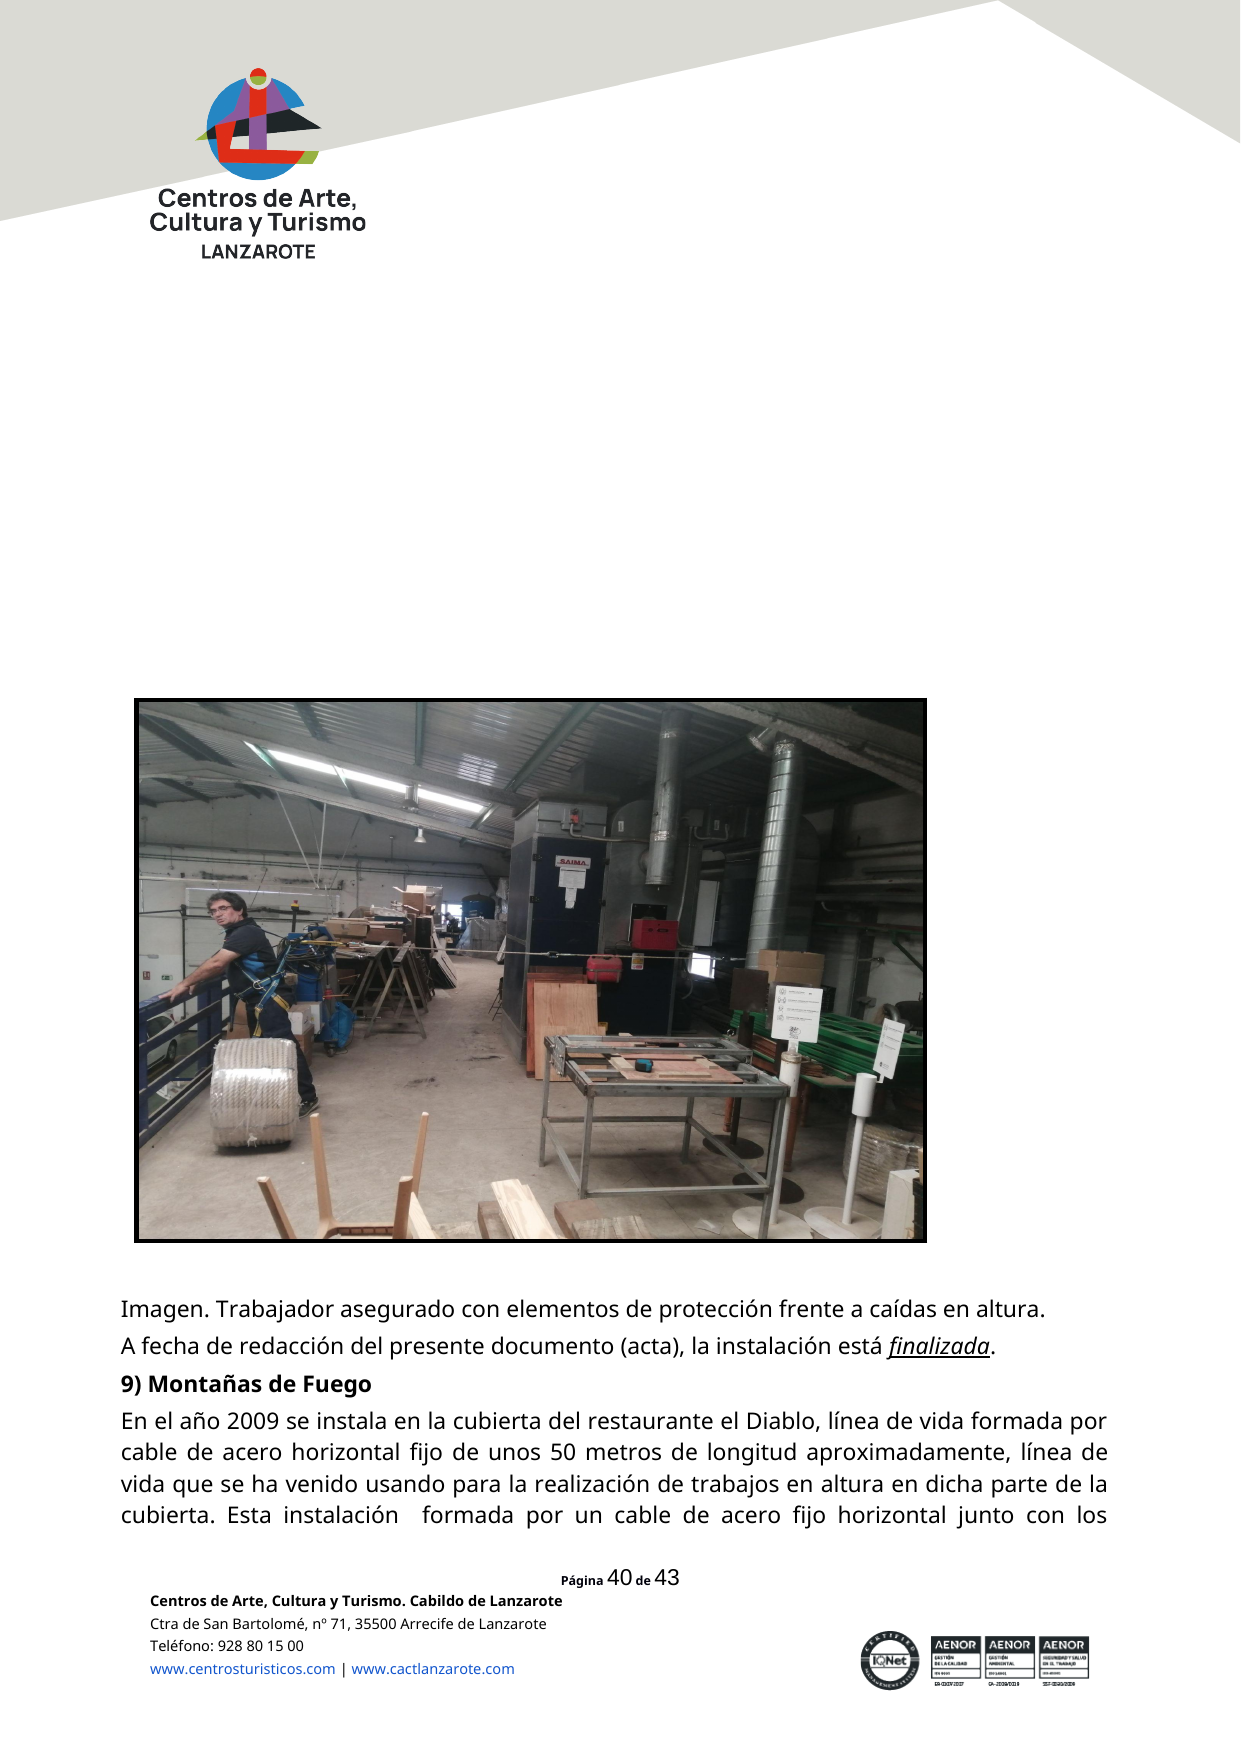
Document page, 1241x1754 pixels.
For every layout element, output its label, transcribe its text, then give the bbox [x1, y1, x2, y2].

text En el año 2009 se instala en la cubierta del restaurante el Diablo, línea de vida formada por cable de acero horizontal fijo de unos 50 metros de longitud aproximadamente, línea de vida que se ha venido usando para la realización de trabajos en altura en dicha parte de la cubierta. Esta instalación formada por un cable de acero fijo horizontal junto con los [121, 1405, 1109, 1530]
text Imagen. Trabajador asegurado con elementos de protección frente a caídas en altura. [121, 1293, 1109, 1324]
text 9) Montañas de Fuego [121, 1368, 1109, 1399]
text A fecha de redacción del presente documento (acta), la instalación está finalizada. [121, 1330, 1109, 1361]
picture [0, 0, 1241, 259]
picture [860, 1631, 1090, 1691]
picture [139, 702, 923, 1239]
